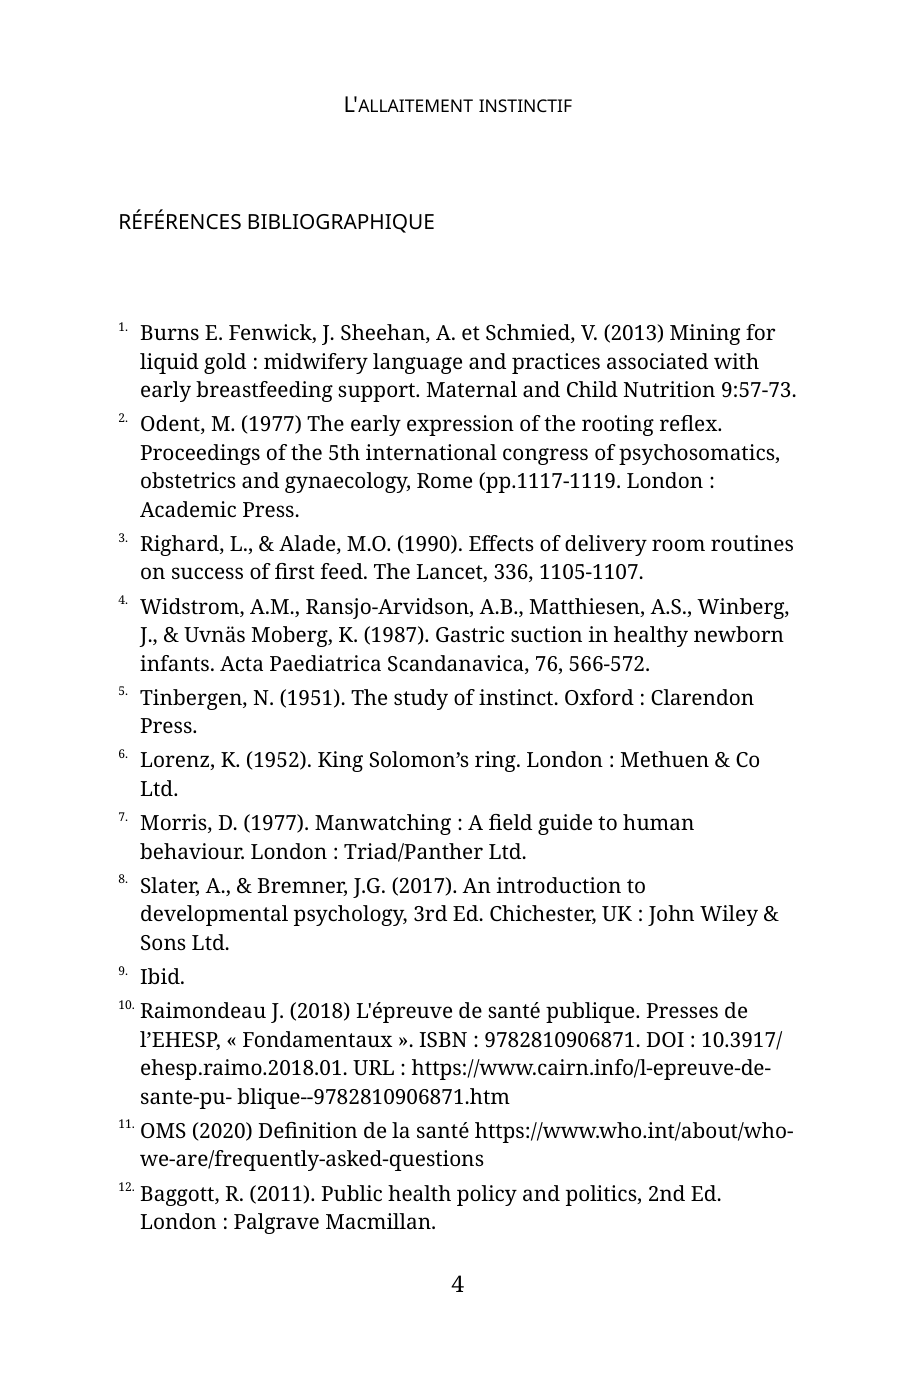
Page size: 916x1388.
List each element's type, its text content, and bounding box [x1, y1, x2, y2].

list Tinbergen, N. (1951). The study of instinct. Oxford : Clarendon Press. [115, 680, 800, 743]
list Raimondeau J. (2018) L'épreuve de santé publique. Presses de l’EHESP, « Fondamentaux ». ISBN : 9782810906871. DOI : 10.3917/ ehesp.raimo.2018.01. URL : https://www.cairn.info/l-epreuve-de-sante-pu- blique--9782810906871.htm [115, 993, 800, 1113]
list Burns E. Fenwick, J. Sheehan, A. et Schmied, V. (2013) Mining for liquid gold : midwifery language and practices associated with early breastfeeding support. Maternal and Child Nutrition 9:57-73. [115, 315, 800, 407]
subtitle Références bibliographique [118, 207, 797, 235]
list Ibid. [115, 959, 800, 993]
list Slater, A., & Bremner, J.G. (2017). An introduction to developmental psychology, 3rd Ed. Chichester, UK : John Wiley & Sons Ltd. [115, 868, 800, 959]
list Widstrom, A.M., Ransjo-Arvidson, A.B., Matthiesen, A.S., Winberg, J., & Uvnäs Moberg, K. (1987). Gastric suction in healthy newborn infants. Acta Paediatrica Scandanavica, 76, 566-572. [115, 589, 800, 680]
list OMS (2020) Definition de la santé https://www.who.int/about/who-we-are/frequently-asked-questions [115, 1113, 800, 1176]
list Lorenz, K. (1952). King Solomon’s ring. London : Methuen & Co Ltd. [115, 743, 800, 805]
list Baggott, R. (2011). Public health policy and politics, 2nd Ed. London : Palgrave Macmillan. [115, 1176, 800, 1238]
list Righard, L., & Alade, M.O. (1990). Effects of delivery room routines on success of first feed. The Lancet, 336, 1105-1107. [115, 526, 800, 589]
list Odent, M. (1977) The early expression of the rooting reflex. Proceedings of the 5th international congress of psychosomatics, obstetrics and gynaecology, Rome (pp.1117-1119. London : Academic Press. [115, 407, 800, 526]
list Morris, D. (1977). Manwatching : A field guide to human behaviour. London : Triad/Panther Ltd. [115, 805, 800, 868]
